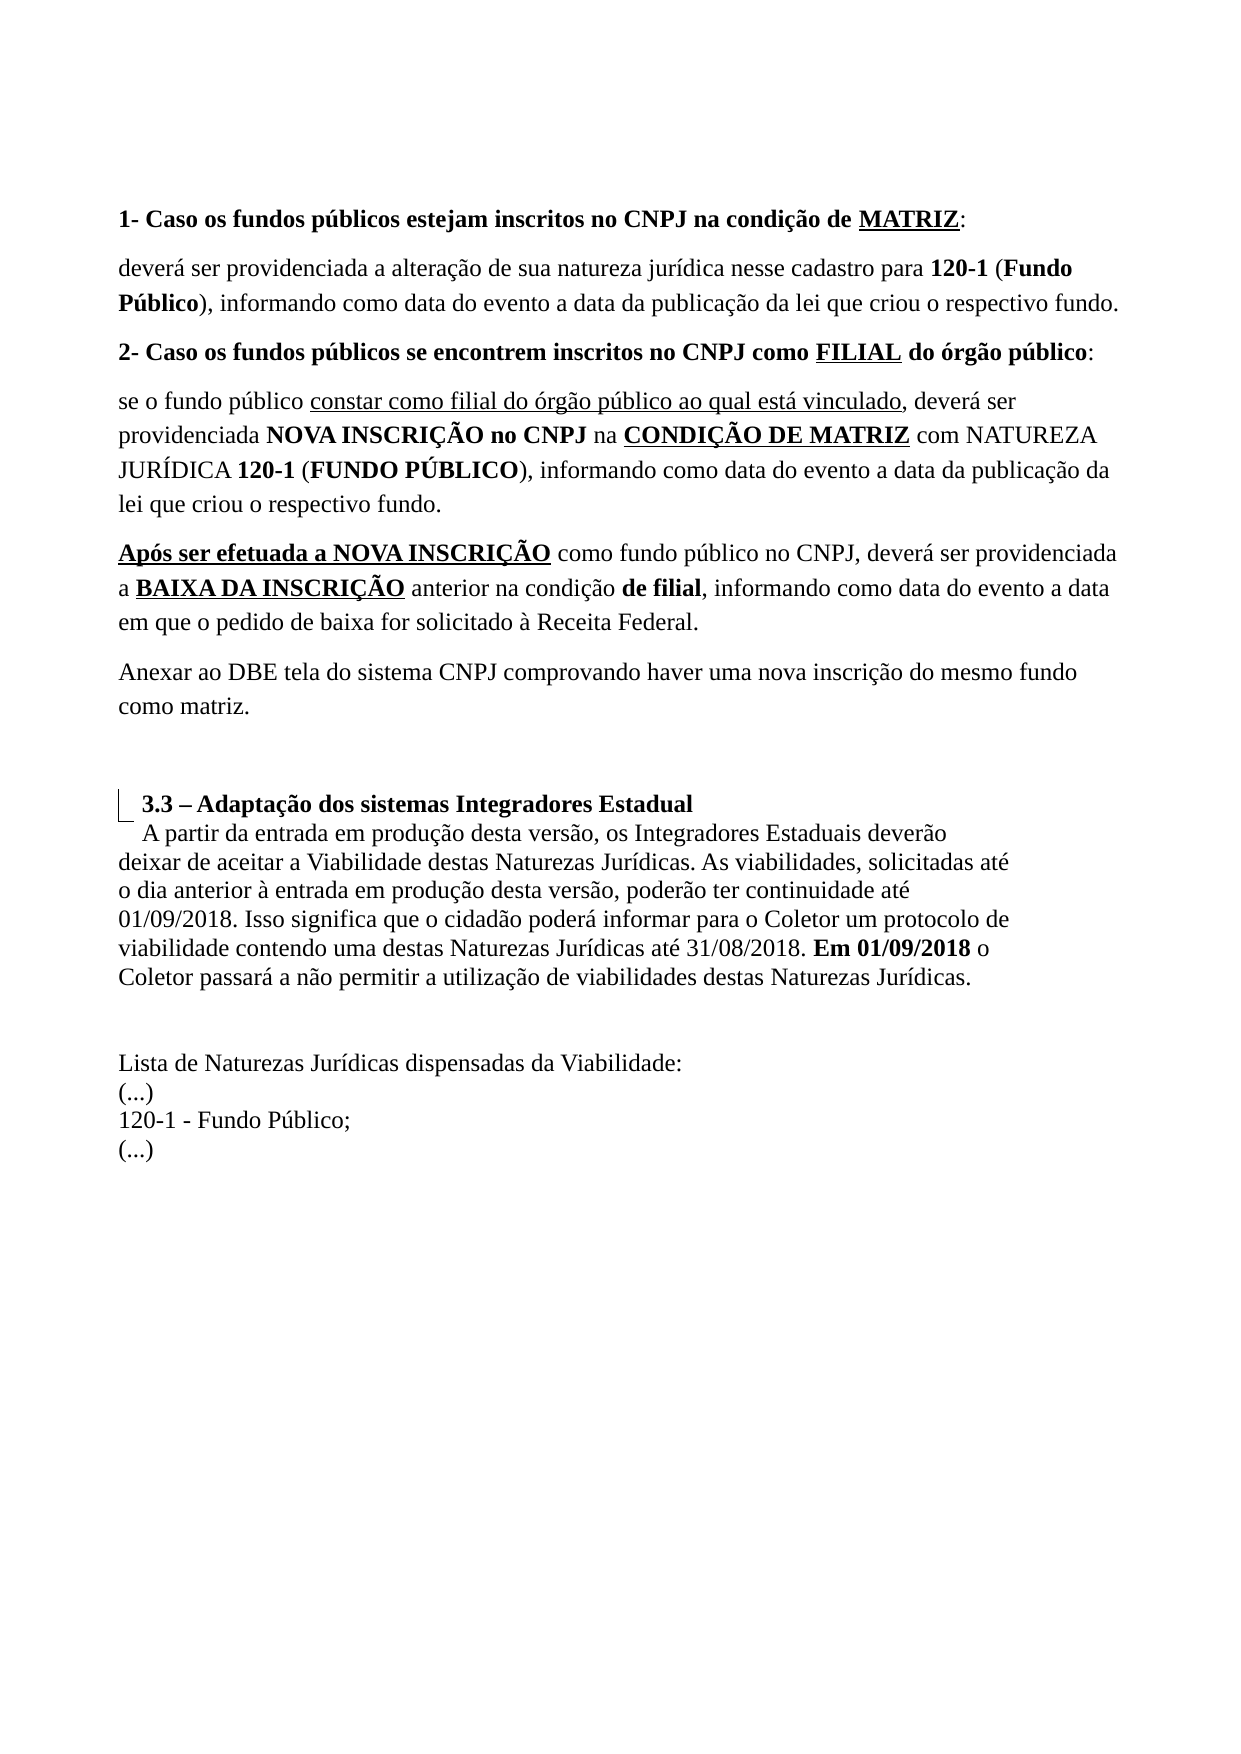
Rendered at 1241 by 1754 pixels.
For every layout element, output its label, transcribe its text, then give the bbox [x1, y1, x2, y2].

text Coletor passará a não permitir a utilização de viabilidades destas Naturezas Jurídicas. [118, 962, 1122, 990]
text viabilidade contendo uma destas Naturezas Jurídicas até 31/08/2018. Em 01/09/2018 o [118, 933, 1122, 962]
text se o fundo público constar como filial do órgão público ao qual está vinculado, deverá ser providenciada NOVA INSCRIÇÃO no CNPJ na CONDIÇÃO DE MATRIZ com NATUREZA JURÍDICA 120-1 (FUNDO PÚBLICO), informando como data do evento a data da publicação da lei que criou o respectivo fundo. [118, 386, 1122, 518]
text deixar de aceitar a Viabilidade destas Naturezas Jurídicas. As viabilidades, solicitadas até [118, 847, 1122, 875]
text 3.3 – Adaptação dos sistemas Integradores Estadual [119, 789, 1122, 821]
text (...) [118, 1077, 1122, 1105]
text 120-1 - Fundo Público; [118, 1105, 1122, 1134]
text deverá ser providenciada a alteração de sua natureza jurídica nesse cadastro para 120-1 (Fundo Público), informando como data do evento a data da publicação da lei que criou o respectivo fundo. [118, 253, 1122, 317]
text Anexar ao DBE tela do sistema CNPJ comprovando haver uma nova inscrição do mesmo fundo como matriz. [118, 657, 1122, 720]
text 1- Caso os fundos públicos estejam inscritos no CNPJ na condição de MATRIZ: [118, 204, 1122, 233]
text A partir da entrada em produção desta versão, os Integradores Estaduais deverão [118, 818, 1122, 847]
text 2- Caso os fundos públicos se encontrem inscritos no CNPJ como FILIAL do órgão público: [118, 337, 1122, 366]
text 01/09/2018. Isso significa que o cidadão poderá informar para o Coletor um protocolo de [118, 904, 1122, 933]
text Lista de Naturezas Jurídicas dispensadas da Viabilidade: [118, 1048, 1122, 1077]
text Após ser efetuada a NOVA INSCRIÇÃO como fundo público no CNPJ, deverá ser providenciada a BAIXA DA INSCRIÇÃO anterior na condição de filial, informando como data do evento a data em que o pedido de baixa for solicitado à Receita Federal. [118, 538, 1122, 636]
text (...) [118, 1134, 1122, 1163]
text o dia anterior à entrada em produção desta versão, poderão ter continuidade até [118, 875, 1122, 904]
